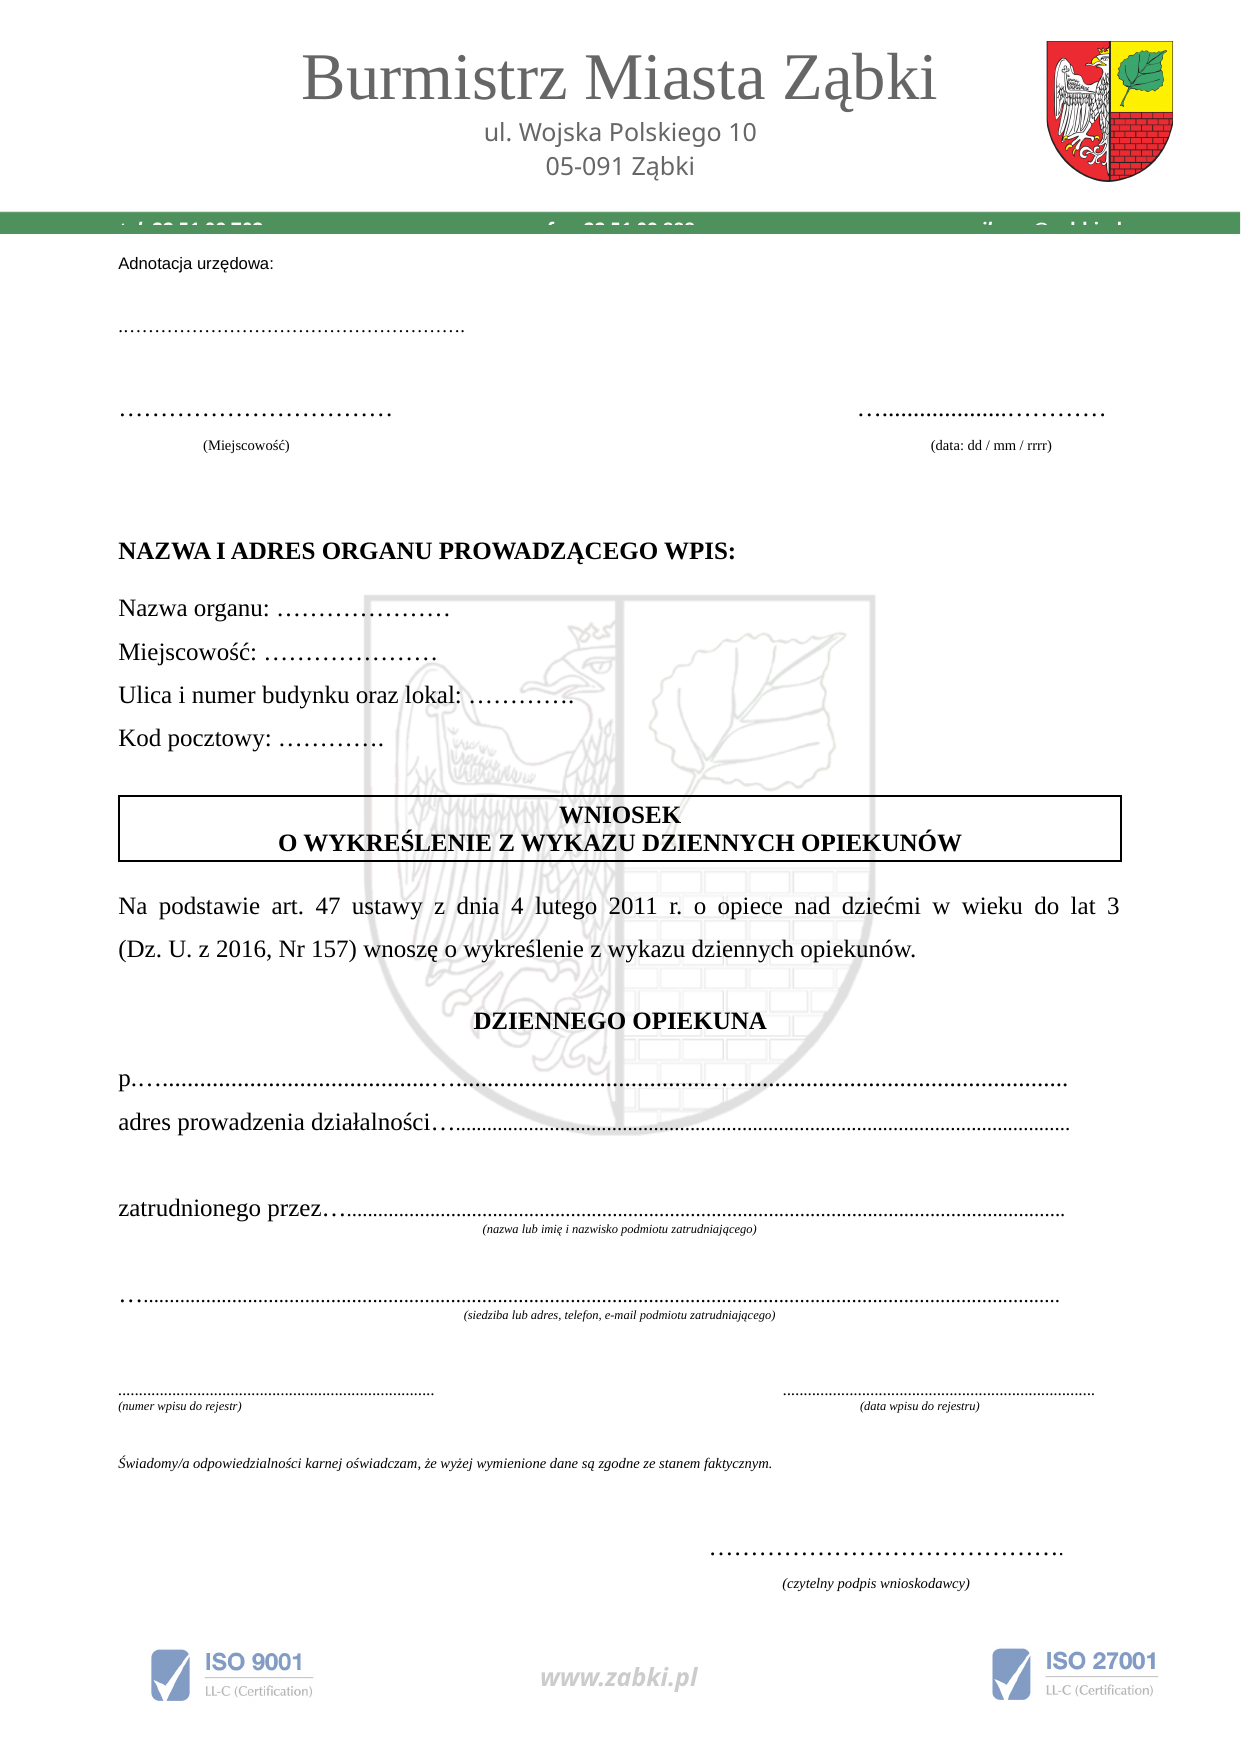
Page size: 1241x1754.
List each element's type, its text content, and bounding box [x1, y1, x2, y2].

picture [299, 708, 941, 723]
picture [299, 963, 941, 1006]
text DZIENNEGO OPIEKUNA [118, 1006, 1122, 1035]
text ............................................................................ ........................................................................... [118, 1380, 1122, 1399]
text p.…...........................................….........................................…..................................................... [118, 1063, 1122, 1092]
text Miejscowość: ………………… [118, 637, 1122, 665]
text WNIOSEK [120, 797, 1120, 823]
text Świadomy/a odpowiedzialności karnej oświadczam, że wyżej wymienione dane są zgodne ze stanem faktycznym. [118, 1454, 1122, 1471]
text …………………………… …....................………… [118, 393, 1122, 422]
text ……………………………………. [561, 1532, 1122, 1561]
picture [299, 1035, 941, 1063]
picture [299, 527, 941, 536]
text Kod pocztowy: …………. [118, 723, 1122, 752]
text (czytelny podpis wnioskodawcy) [634, 1575, 1122, 1592]
text zatrudnionego przez….......................................................................................................................................... [118, 1193, 1122, 1222]
picture [0, 208, 1241, 234]
text O WYKREŚLENIE Z WYKAZU DZIENNYCH OPIEKUNÓW [120, 823, 1120, 860]
text Nazwa organu: ………………… [118, 593, 1122, 622]
text (nazwa lub imię i nazwisko podmiotu zatrudniającego) [118, 1222, 1122, 1236]
text (Miejscowość) (data: dd / mm / rrrr) [118, 437, 1122, 453]
text (siedziba lub adres, telefon, e-mail podmiotu zatrudniającego) [118, 1308, 1122, 1322]
text Ulica i numer budynku oraz lokal: …………. [118, 680, 1122, 708]
text (numer wpisu do rejestr) (data wpisu do rejestru) [118, 1399, 1122, 1413]
picture [299, 565, 941, 593]
picture [299, 1135, 941, 1193]
text Adnotacja urzędowa: [118, 254, 1122, 273]
text …................................................................................................................................................................................ [118, 1279, 1122, 1308]
picture [299, 862, 941, 891]
text adres prowadzenia działalności…...................................................................................................................... [118, 1107, 1122, 1135]
picture [1046, 41, 1173, 182]
picture [299, 752, 941, 795]
picture [299, 1092, 941, 1107]
text .………………………………………………. [118, 314, 1122, 336]
picture [299, 622, 941, 637]
text NAZWA I ADRES ORGANU PROWADZĄCEGO WPIS: [118, 536, 1122, 565]
text Na podstawie art. 47 ustawy z dnia 4 lutego 2011 r. o opiece nad dziećmi w wieku do lat 3 (Dz. U. z 2016, Nr 157) wnoszę o wykreślenie z wykazu dziennych opiekunów. [118, 891, 1122, 963]
picture [299, 665, 941, 680]
